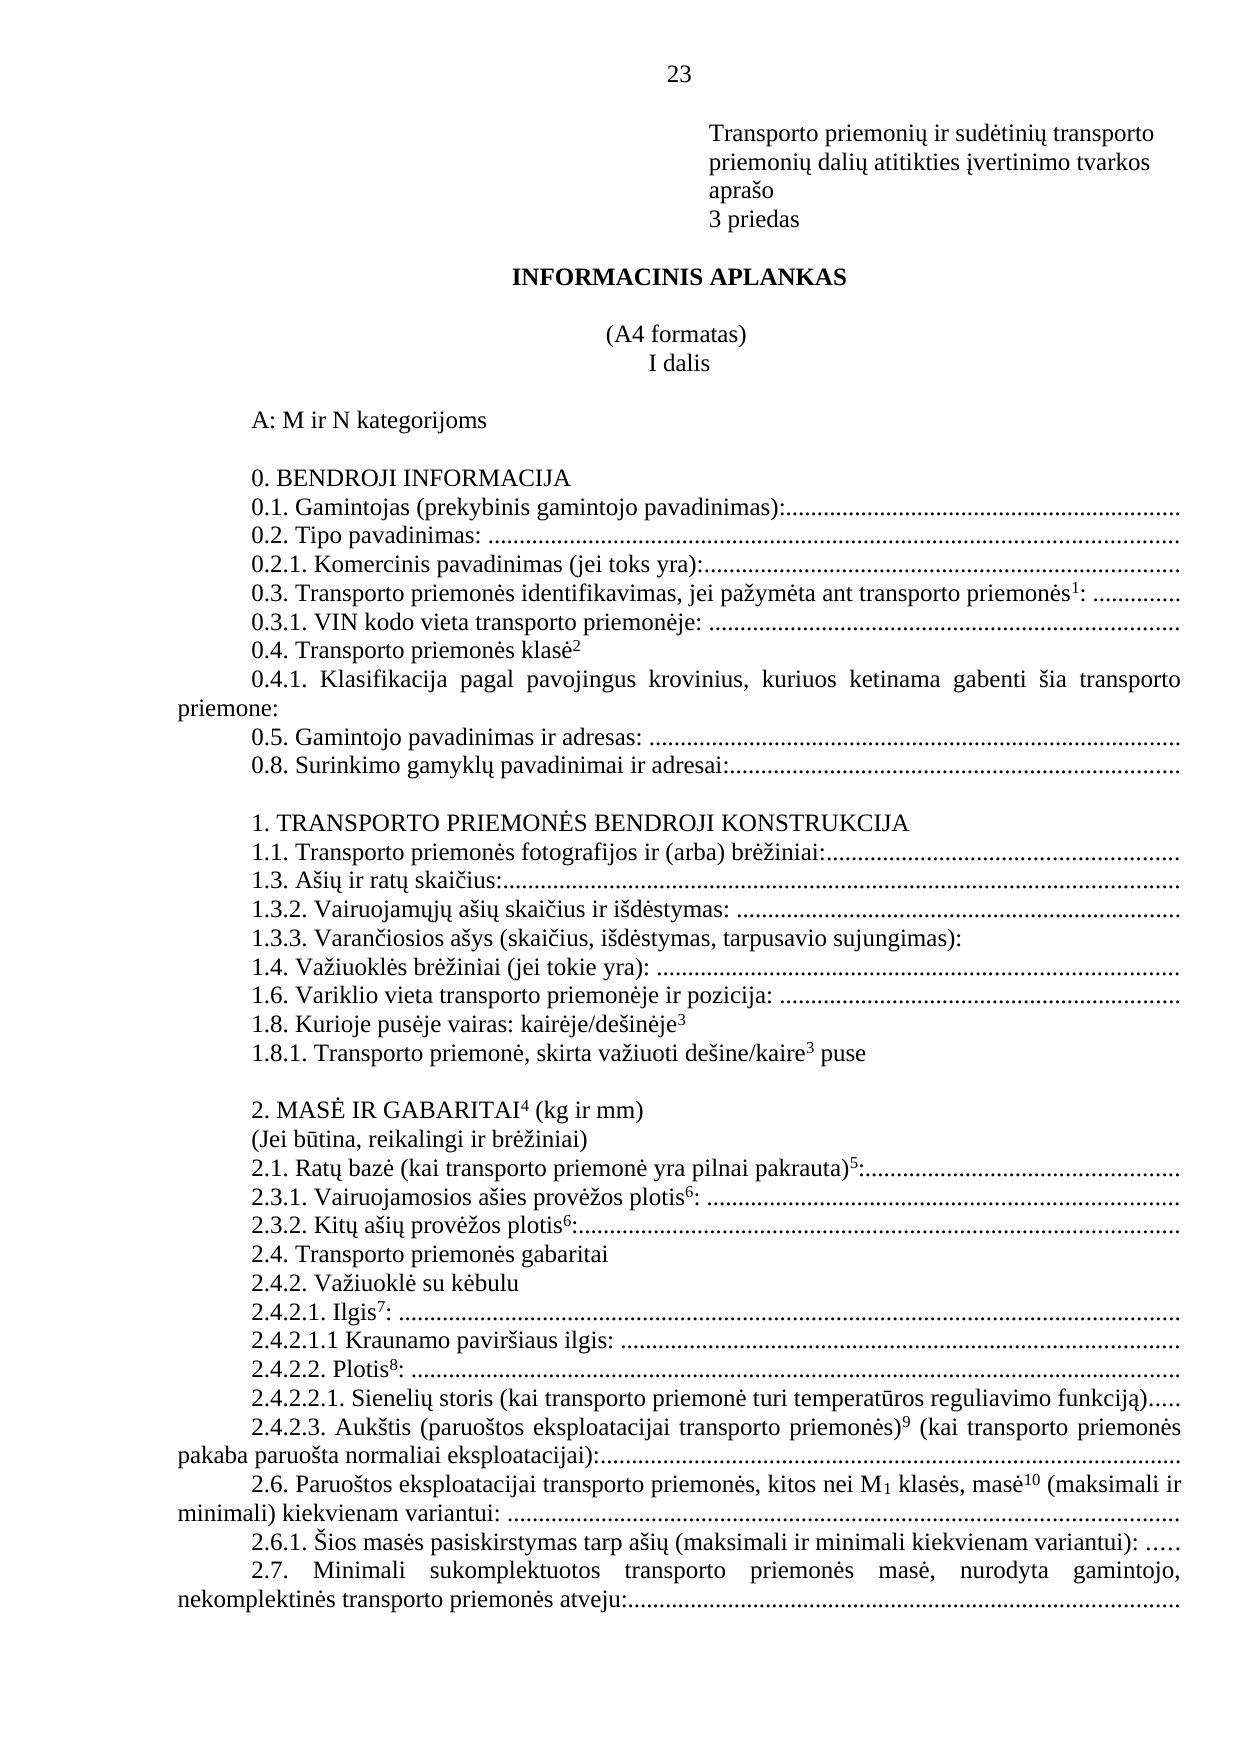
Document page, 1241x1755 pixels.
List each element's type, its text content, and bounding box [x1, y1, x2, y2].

text 2.1. Ratų bazė (kai transporto priemonė yra pilnai pakrauta)5: [177, 1153, 1181, 1182]
text 1.8.1. Transporto priemonė, skirta važiuoti dešine/kaire3 puse [177, 1038, 1181, 1067]
text 0.2. Tipo pavadinimas: [177, 521, 1181, 549]
text 2. MASĖ IR GABARITAI4 (kg ir mm) [177, 1096, 1181, 1124]
text 1.3. Ašių ir ratų skaičius: [177, 866, 1181, 894]
text 2.4.2.3. Aukštis (paruoštos eksploatacijai transporto priemonės)9 (kai transporto priemonės pakaba paruošta normaliai eksploatacijai): [177, 1412, 1181, 1469]
text aprašo [177, 176, 1181, 204]
text 2.4.2.2. Plotis8: [177, 1354, 1181, 1383]
text 0.4. Transporto priemonės klasė2 [177, 636, 1181, 664]
text 1.3.3. Varančiosios ašys (skaičius, išdėstymas, tarpusavio sujungimas): [177, 923, 1181, 952]
text 2.4. Transporto priemonės gabaritai [177, 1239, 1181, 1268]
text 1.8. Kurioje pusėje vairas: kairėje/dešinėje3 [177, 1009, 1181, 1038]
text 2.6.1. Šios masės pasiskirstymas tarp ašių (maksimali ir minimali kiekvienam variantui): [177, 1527, 1181, 1556]
text INFORMACINIS APLANKAS [177, 262, 1181, 291]
text 0.3. Transporto priemonės identifikavimas, jei pažymėta ant transporto priemonės1: [177, 578, 1181, 607]
text 1.4. Važiuoklės brėžiniai (jei tokie yra): [177, 952, 1181, 981]
text 0. BENDROJI INFORMACIJA [177, 463, 1181, 492]
text 0.2.1. Komercinis pavadinimas (jei toks yra): [177, 549, 1181, 578]
text Transporto priemonių ir sudėtinių transporto [709, 118, 1181, 147]
text priemonių dalių atitikties įvertinimo tvarkos [177, 147, 1181, 176]
text 2.6. Paruoštos eksploatacijai transporto priemonės, kitos nei M1 klasės, masė10 (maksimali ir minimali) kiekvienam variantui: [177, 1469, 1181, 1527]
text 1.3.2. Vairuojamųjų ašių skaičius ir išdėstymas: [177, 894, 1181, 923]
text 2.3.1. Vairuojamosios ašies provėžos plotis6: [177, 1182, 1181, 1211]
text (Jei būtina, reikalingi ir brėžiniai) [177, 1124, 1181, 1153]
text A: M ir N kategorijoms [177, 406, 1181, 434]
text I dalis [177, 348, 1181, 377]
text (A4 formatas) [177, 319, 1181, 348]
text 2.4.2. Važiuoklė su kėbulu [177, 1268, 1181, 1297]
text 0.1. Gamintojas (prekybinis gamintojo pavadinimas): [177, 492, 1181, 521]
text 1. TRANSPORTO PRIEMONĖS BENDROJI KONSTRUKCIJA [177, 808, 1181, 837]
text 0.8. Surinkimo gamyklų pavadinimai ir adresai: [177, 751, 1181, 779]
text 0.3.1. VIN kodo vieta transporto priemonėje: [177, 607, 1181, 636]
text 2.7. Minimali sukomplektuotos transporto priemonės masė, nurodyta gamintojo, nekomplektinės transporto priemonės atveju: [177, 1556, 1181, 1613]
text 3 priedas [177, 204, 1181, 233]
text 2.4.2.1. Ilgis7: [177, 1297, 1181, 1326]
text 1.1. Transporto priemonės fotografijos ir (arba) brėžiniai: [177, 837, 1181, 866]
text 2.4.2.2.1. Sienelių storis (kai transporto priemonė turi temperatūros reguliavimo funkciją) [177, 1383, 1181, 1412]
text 1.6. Variklio vieta transporto priemonėje ir pozicija: [177, 981, 1181, 1009]
text 2.3.2. Kitų ašių provėžos plotis6: [177, 1211, 1181, 1239]
text 2.4.2.1.1 Kraunamo paviršiaus ilgis: [177, 1326, 1181, 1354]
text 0.5. Gamintojo pavadinimas ir adresas: [177, 722, 1181, 751]
text 0.4.1. Klasifikacija pagal pavojingus krovinius, kuriuos ketinama gabenti šia transporto priemone: [177, 664, 1181, 722]
